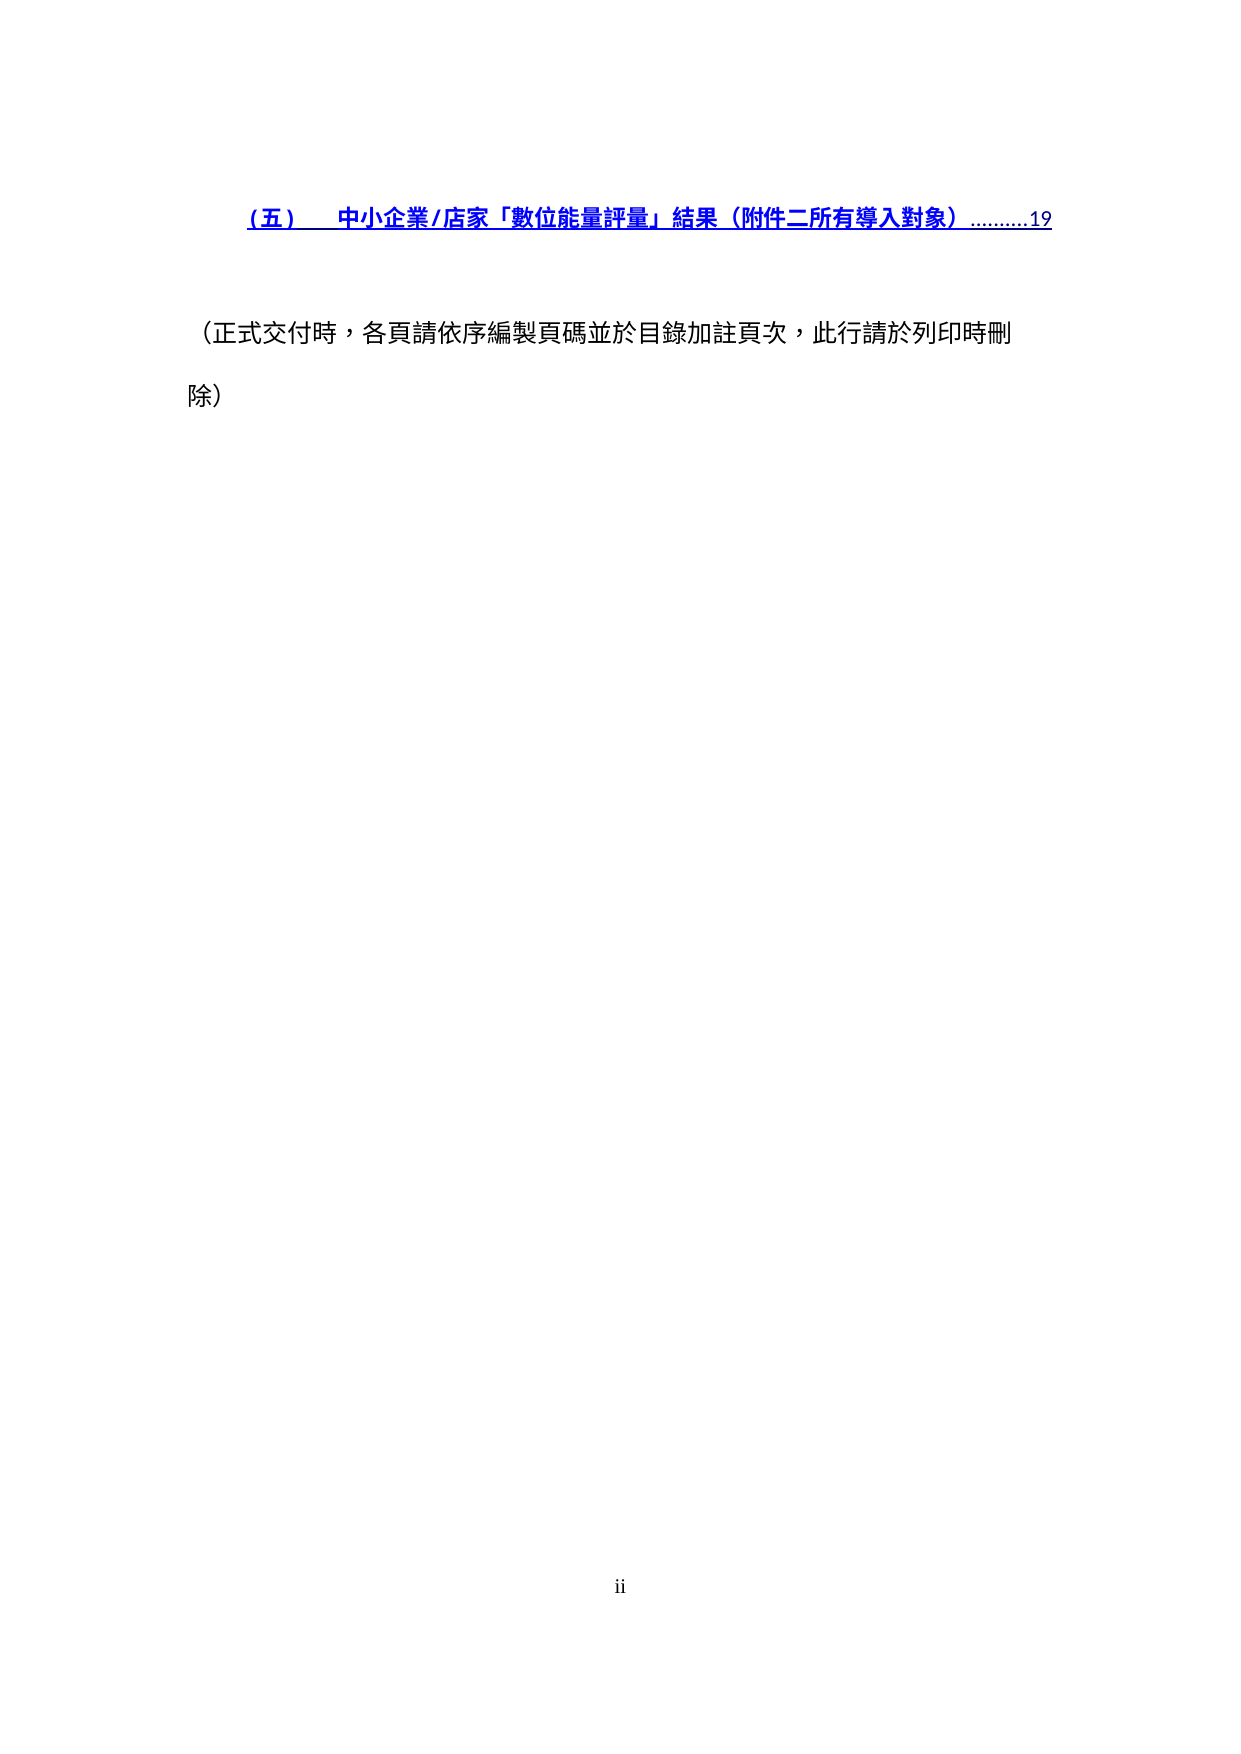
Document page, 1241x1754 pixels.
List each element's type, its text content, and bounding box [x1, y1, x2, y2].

text （正式交付時，各頁請依序編製頁碼並於目錄加註頁次，此行請於列印時刪除） [187, 290, 1053, 415]
text (五) 中小企業/店家「數位能量評量」結果（附件二所有導入對象） 19 [247, 175, 1053, 237]
